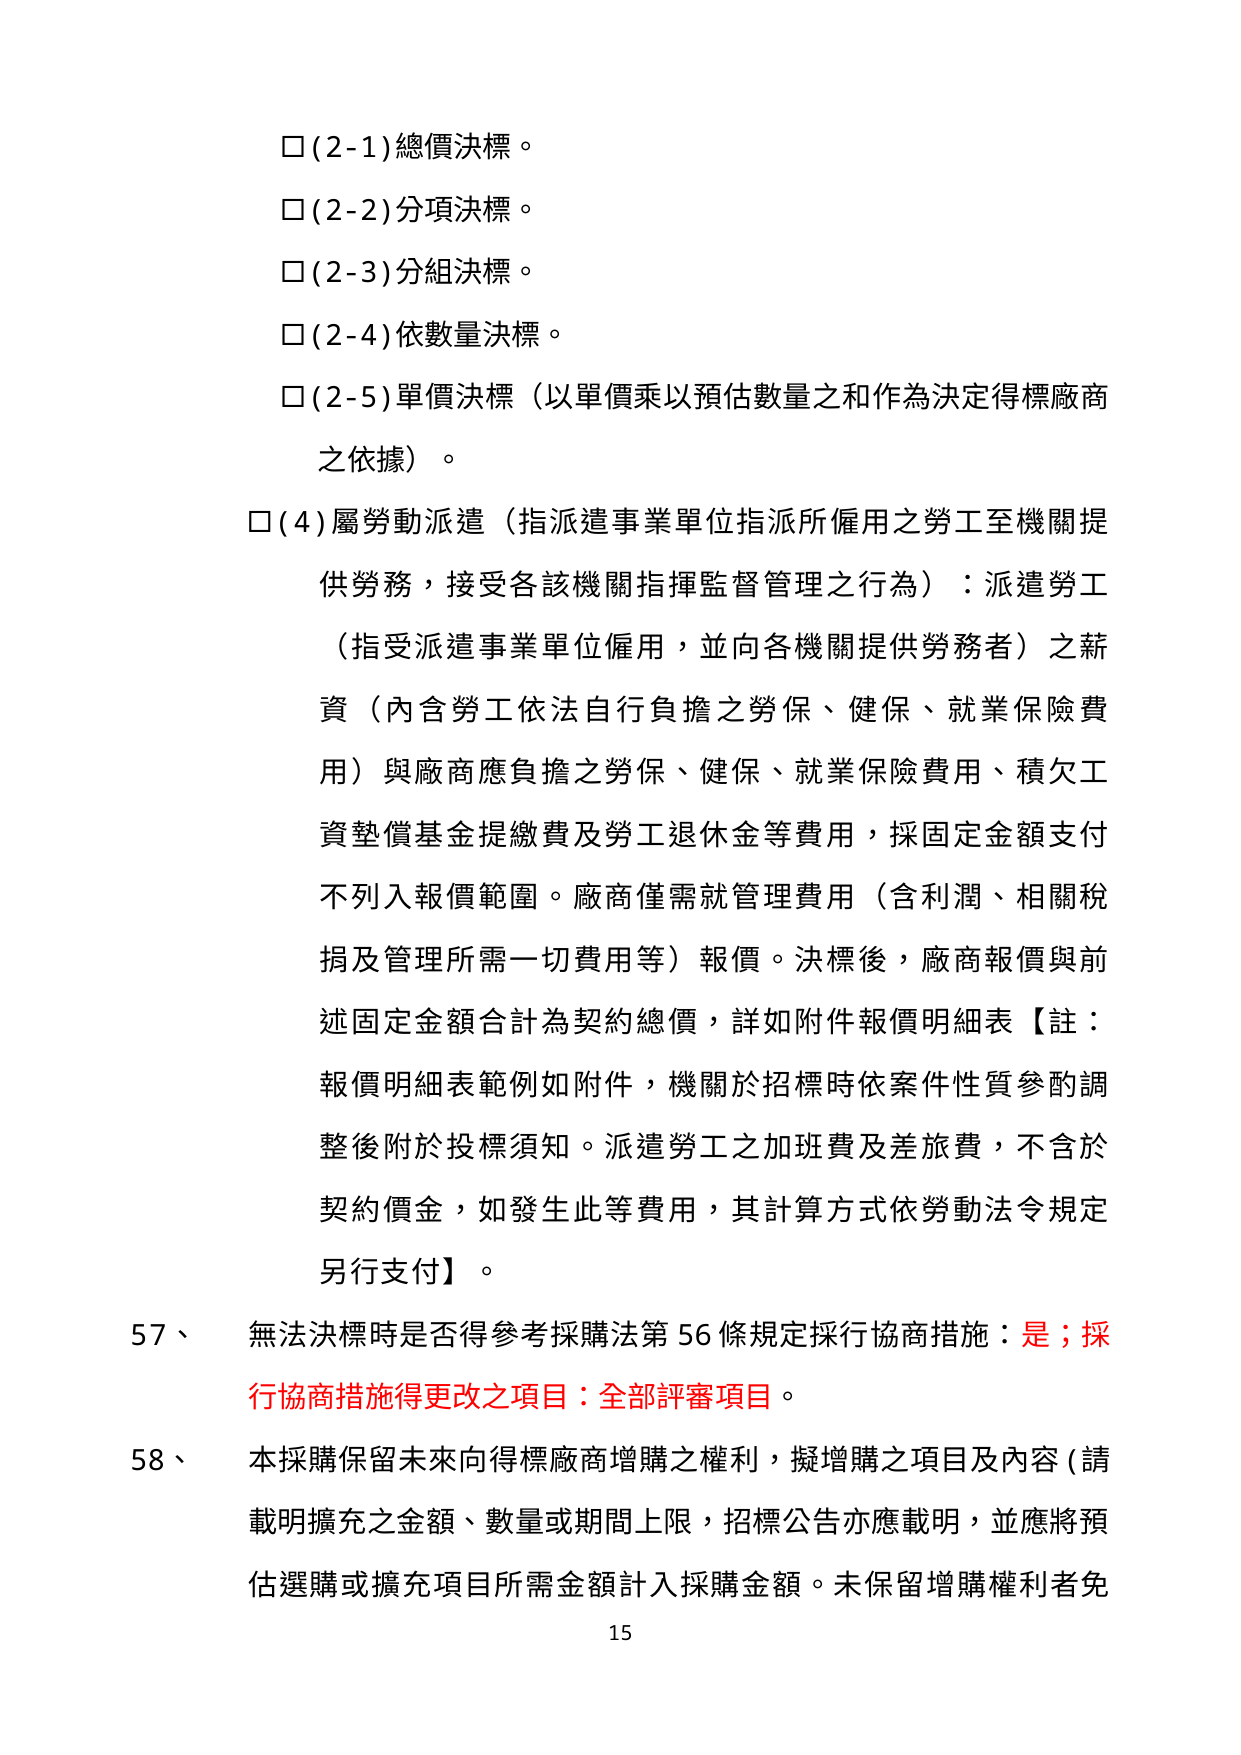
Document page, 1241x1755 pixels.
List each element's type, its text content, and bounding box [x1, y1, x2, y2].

list 無法決標時是否得參考採購法第56條規定採行協商措施：是；採行協商措施得更改之項目：全部評審項目。 [130, 1291, 1110, 1416]
list 本採購保留未來向得標廠商增購之權利，擬增購之項目及內容(請載明擴充之金額、數量或期間上限，招標公告亦應載明，並應將預估選購或擴充項目所需金額計入採購金額。未保留增購權利者免填)： [130, 1416, 1110, 1603]
text (2-4)依數量決標。 [280, 291, 1110, 353]
text (4)屬勞動派遣（指派遣事業單位指派所僱用之勞工至機關提供勞務，接受各該機關指揮監督管理之行為）：派遣勞工（指受派遣事業單位僱用，並向各機關提供勞務者）之薪資（內含勞工依法自行負擔之勞保、健保、就業保險費用）與廠商應負擔之勞保、健保、就業保險費用、積欠工資墊償基金提繳費及勞工退休金等費用，採固定金額支付，不列入報價範圍。廠商僅需就管理費用（含利潤、相關稅捐及管理所需一切費用等）報價。決標後，廠商報價與前述固定金額合計為契約總價，詳如附件報價明細表【註：報價明細表範例如附件，機關於招標時依案件性質參酌調整後附於投標須知。派遣勞工之加班費及差旅費，不含於契約價金，如發生此等費用，其計算方式依勞動法令規定另行支付】。 [247, 478, 1110, 1291]
text (2-1)總價決標。 [280, 103, 1110, 166]
text (2-3)分組決標。 [280, 228, 1110, 291]
text (2-2)分項決標。 [280, 166, 1110, 228]
text (2-5)單價決標（以單價乘以預估數量之和作為決定得標廠商之依據）。 [280, 353, 1110, 478]
